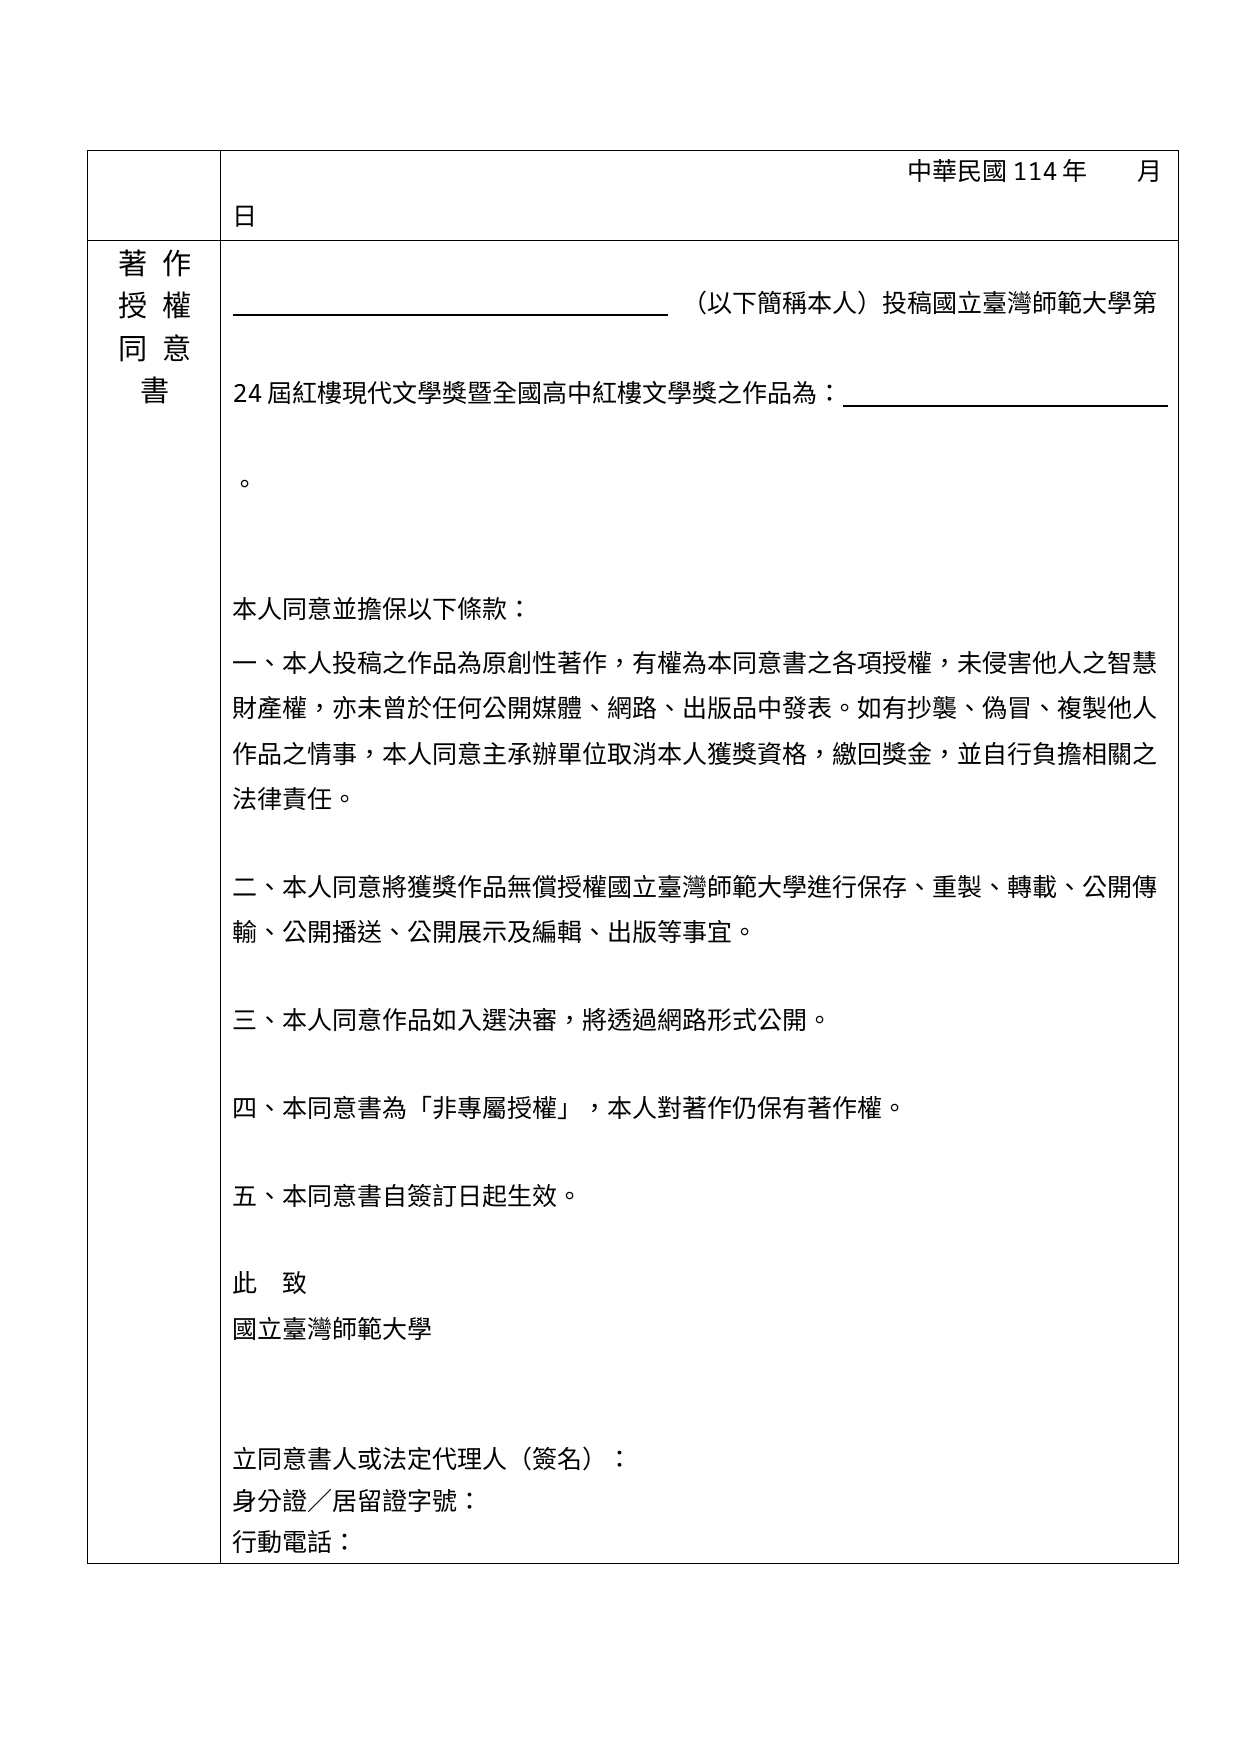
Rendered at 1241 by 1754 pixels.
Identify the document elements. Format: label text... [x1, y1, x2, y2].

table_cell [88, 151, 220, 240]
table_cell （以下簡稱本人）投稿國立臺灣師範大學第24屆紅樓現代文學獎暨全國高中紅樓文學獎之作品為： 。 本人同意並擔保以下條款： 一、本人投稿之作品為原創性著作，有權為本同意書之各項授權，未侵害他人之智慧財產權，亦未曾於任何公開媒體、網路、出版品中發表。如有抄襲、偽冒、複製他人作品之情事，本人同意主承辦單位取消本人獲獎資格，繳回獎金，並自行負擔相關之法律責任。 二、本人同意將獲獎作品無償授權國立臺灣師範大學進行保存、重製、轉載、公開傳輸、公開播送、公開展示及編輯、出版等事宜。 三、本人同意作品如入選決審，將透過網路形式公開。 四、本同意書為「非專屬授權」，本人對著作仍保有著作權。 五、本同意書自簽訂日起生效。 此 致 國立臺灣師範大學 立同意書人或法定代理人（簽名）： 身分證∕居留證字號： 行動電話： [221, 241, 1178, 1563]
table_cell 中華民國114年 月 日 [221, 151, 1178, 240]
table_cell 著 作 授 權 同 意 書 [88, 241, 220, 1563]
